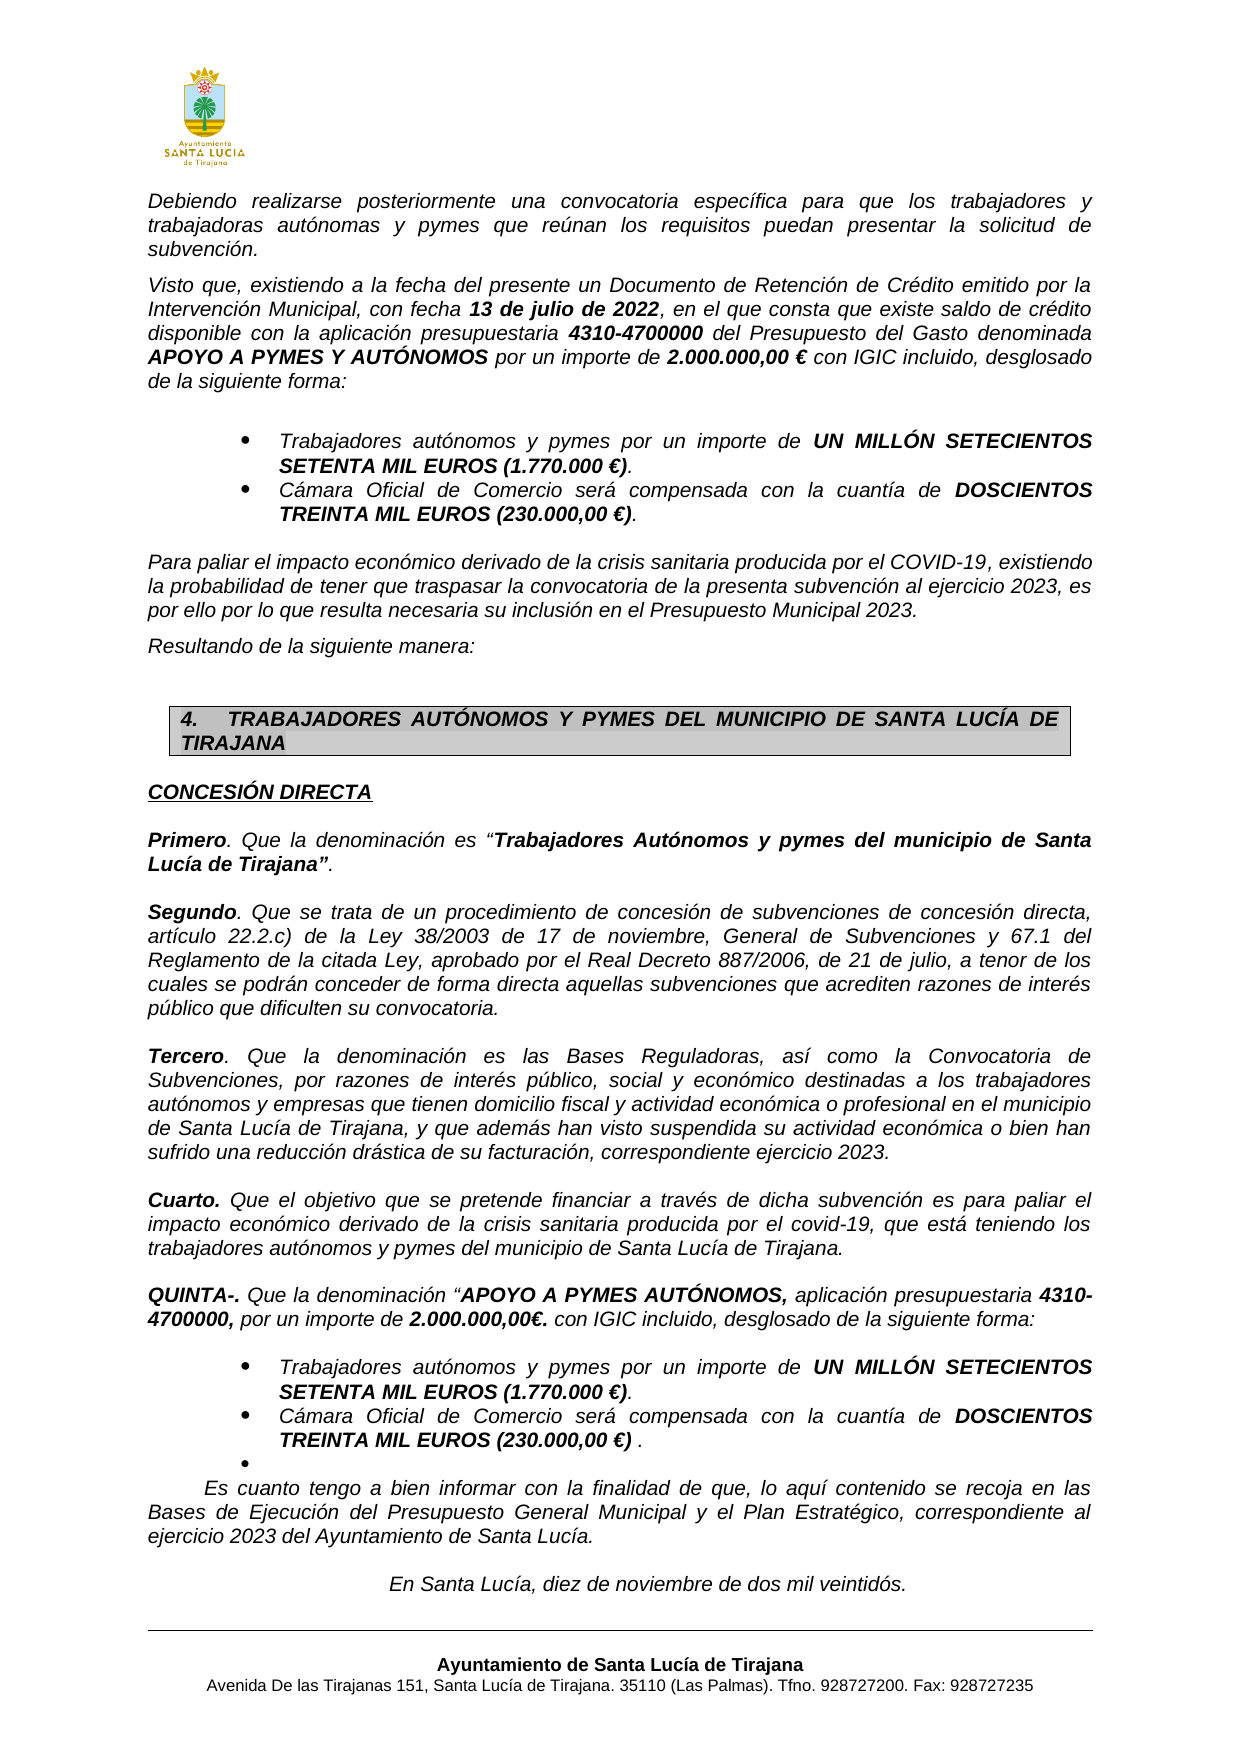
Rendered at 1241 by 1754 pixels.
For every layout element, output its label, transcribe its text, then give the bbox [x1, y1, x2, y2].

text En Santa Lucía, diez de noviembre de dos mil veintidós. [148, 1572, 1093, 1596]
list Primero. Que la denominación es “Trabajadores Autónomos y pymes del municipio de Santa Lucía de Tirajana”. [148, 828, 1093, 876]
list Trabajadores autónomos y pymes por un importe de UN MILLÓN SETECIENTOS SETENTA MIL EUROS (1.770.000 €). [241, 429, 1093, 477]
text Visto que, existiendo a la fecha del presente un Documento de Retención de Crédito emitido por la Intervención Municipal, con fecha 13 de julio de 2022, en el que consta que existe saldo de crédito disponible con la aplicación presupuestaria 4310-4700000 del Presupuesto del Gasto denominada APOYO A PYMES Y AUTÓNOMOS por un importe de 2.000.000,00 € con IGIC incluido, desglosado de la siguiente forma: [148, 273, 1093, 393]
text Es cuanto tengo a bien informar con la finalidad de que, lo aquí contenido se recoja en las Bases de Ejecución del Presupuesto General Municipal y el Plan Estratégico, correspondiente al ejercicio 2023 del Ayuntamiento de Santa Lucía. [148, 1476, 1093, 1548]
table_header 4. TRABAJADORES AUTÓNOMOS Y PYMES DEL MUNICIPIO DE SANTA LUCÍA DE TIRAJANA [170, 707, 1070, 755]
list CONCESIÓN DIRECTA [148, 780, 1093, 804]
text Para paliar el impacto económico derivado de la crisis sanitaria producida por el COVID-19, existiendo la probabilidad de tener que traspasar la convocatoria de la presenta subvención al ejercicio 2023, es por ello por lo que resulta necesaria su inclusión en el Presupuesto Municipal 2023. [148, 550, 1093, 622]
list Cámara Oficial de Comercio será compensada con la cuantía de DOSCIENTOS TREINTA MIL EUROS (230.000,00 €). [241, 477, 1093, 526]
list QUINTA-. Que la denominación “APOYO A PYMES AUTÓNOMOS, aplicación presupuestaria 4310-4700000, por un importe de 2.000.000,00€. con IGIC incluido, desglosado de la siguiente forma: [148, 1283, 1093, 1331]
list Trabajadores autónomos y pymes por un importe de UN MILLÓN SETECIENTOS SETENTA MIL EUROS (1.770.000 €). [241, 1355, 1093, 1403]
text Resultando de la siguiente manera: [148, 634, 1093, 658]
list Tercero. Que la denominación es las Bases Reguladoras, así como la Convocatoria de Subvenciones, por razones de interés público, social y económico destinadas a los trabajadores autónomos y empresas que tienen domicilio fiscal y actividad económica o profesional en el municipio de Santa Lucía de Tirajana, y que además han visto suspendida su actividad económica o bien han sufrido una reducción drástica de su facturación, correspondiente ejercicio 2023. [148, 1044, 1093, 1163]
picture [147, 59, 262, 174]
text Debiendo realizarse posteriormente una convocatoria específica para que los trabajadores y trabajadoras autónomas y pymes que reúnan los requisitos puedan presentar la solicitud de subvención. [148, 188, 1093, 260]
list Cuarto. Que el objetivo que se pretende financiar a través de dicha subvención es para paliar el impacto económico derivado de la crisis sanitaria producida por el covid-19, que está teniendo los trabajadores autónomos y pymes del municipio de Santa Lucía de Tirajana. [148, 1187, 1093, 1259]
list Cámara Oficial de Comercio será compensada con la cuantía de DOSCIENTOS TREINTA MIL EUROS (230.000,00 €) . [241, 1403, 1093, 1452]
list Segundo. Que se trata de un procedimiento de concesión de subvenciones de concesión directa, artículo 22.2.c) de la Ley 38/2003 de 17 de noviembre, General de Subvenciones y 67.1 del Reglamento de la citada Ley, aprobado por el Real Decreto 887/2006, de 21 de julio, a tenor de los cuales se podrán conceder de forma directa aquellas subvenciones que acrediten razones de interés público que dificulten su convocatoria. [148, 900, 1093, 1020]
